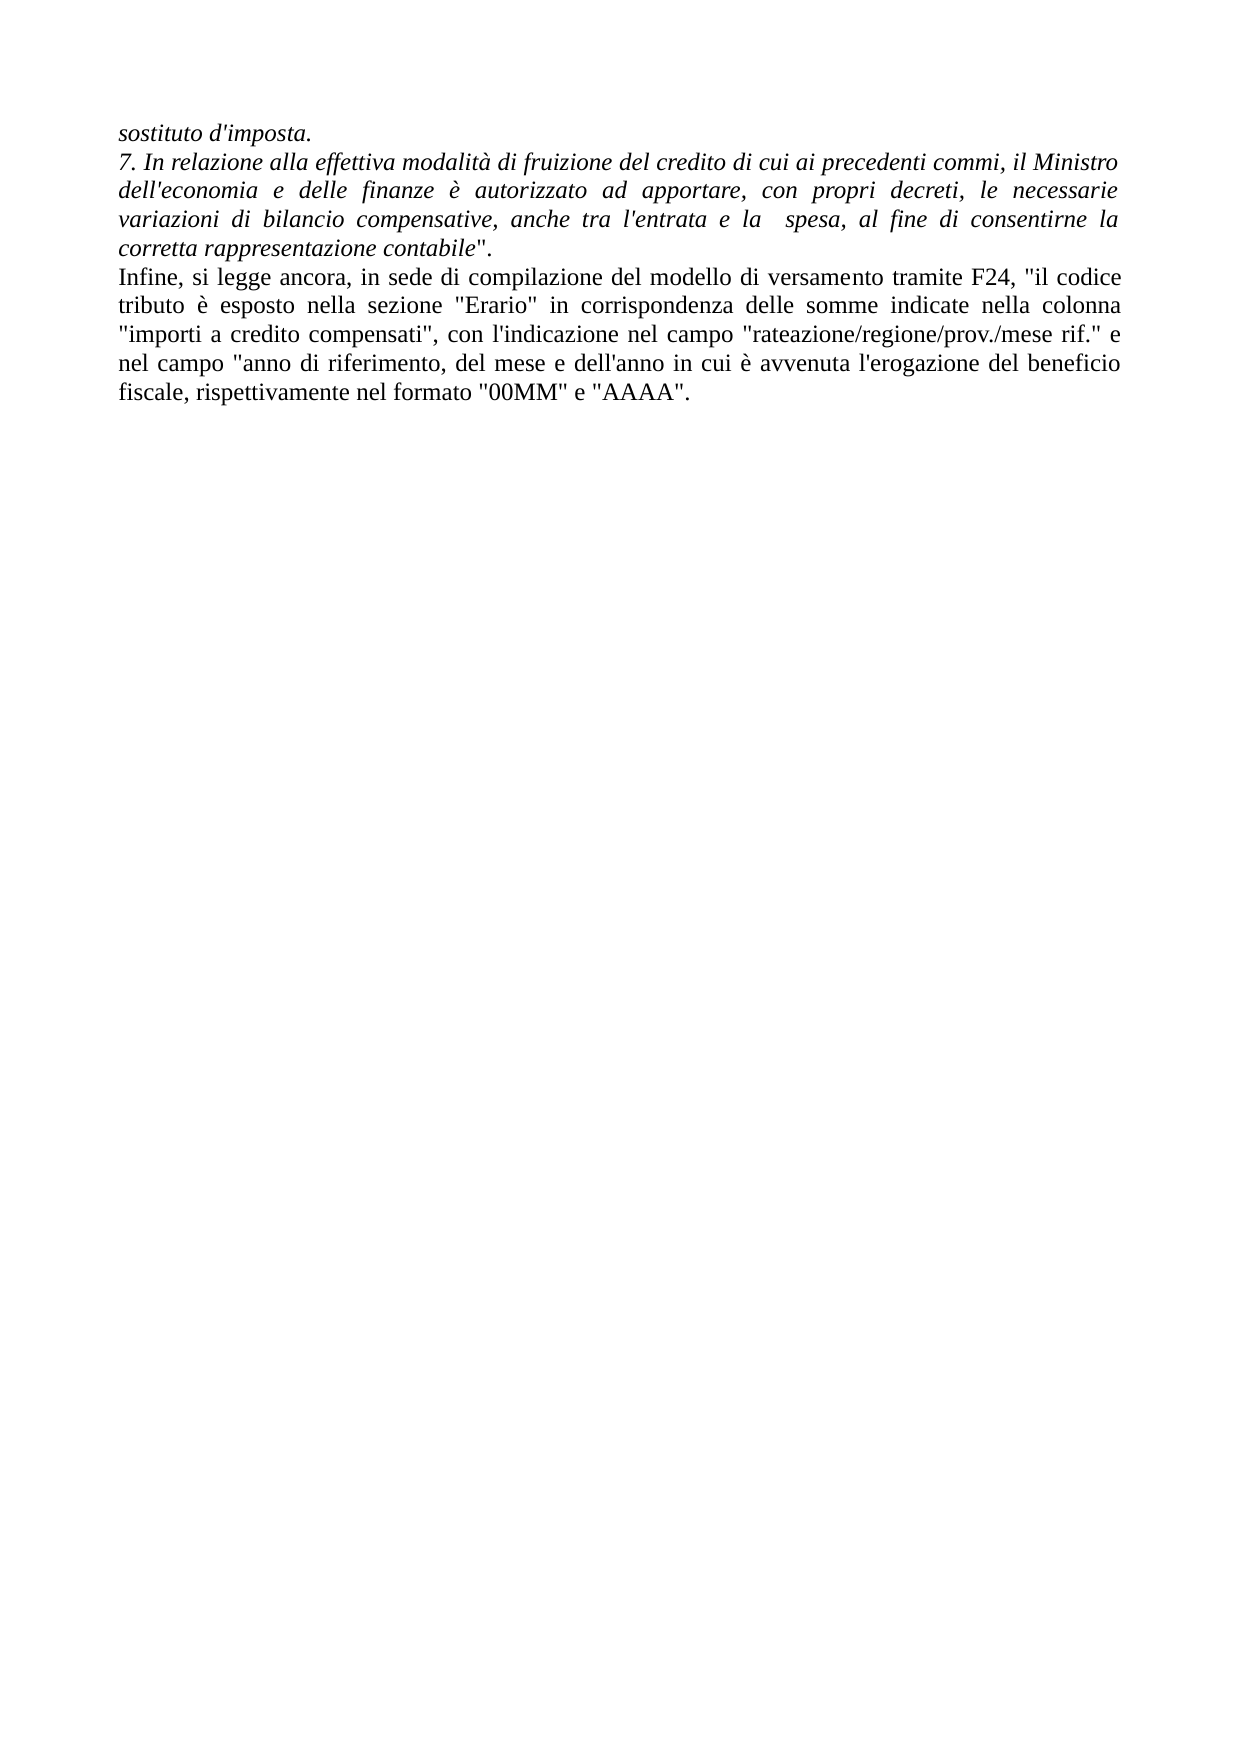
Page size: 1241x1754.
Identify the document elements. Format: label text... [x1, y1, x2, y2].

text sostituto d'imposta. [118, 118, 1122, 147]
text 7. In relazione alla effettiva modalità di fruizione del credito di cui ai precedenti commi, il Ministro dell'economia e delle finanze è autorizzato ad apportare, con propri decreti, le necessarie variazioni di bilancio compensative, anche tra l'entrata e la spesa, al fine di consentirne la corretta rappresentazione contabile". [118, 147, 1122, 262]
text Infine, si legge ancora, in sede di compilazione del modello di versamento tramite F24, "il codice tributo è esposto nella sezione "Erario" in corrispondenza delle somme indicate nella colonna "importi a credito compensati", con l'indicazione nel campo "rateazione/regione/prov./mese rif." e nel campo "anno di riferimento, del mese e dell'anno in cui è avvenuta l'erogazione del beneficio fiscale, rispettivamente nel formato "00MM" e "AAAA". [118, 262, 1122, 406]
